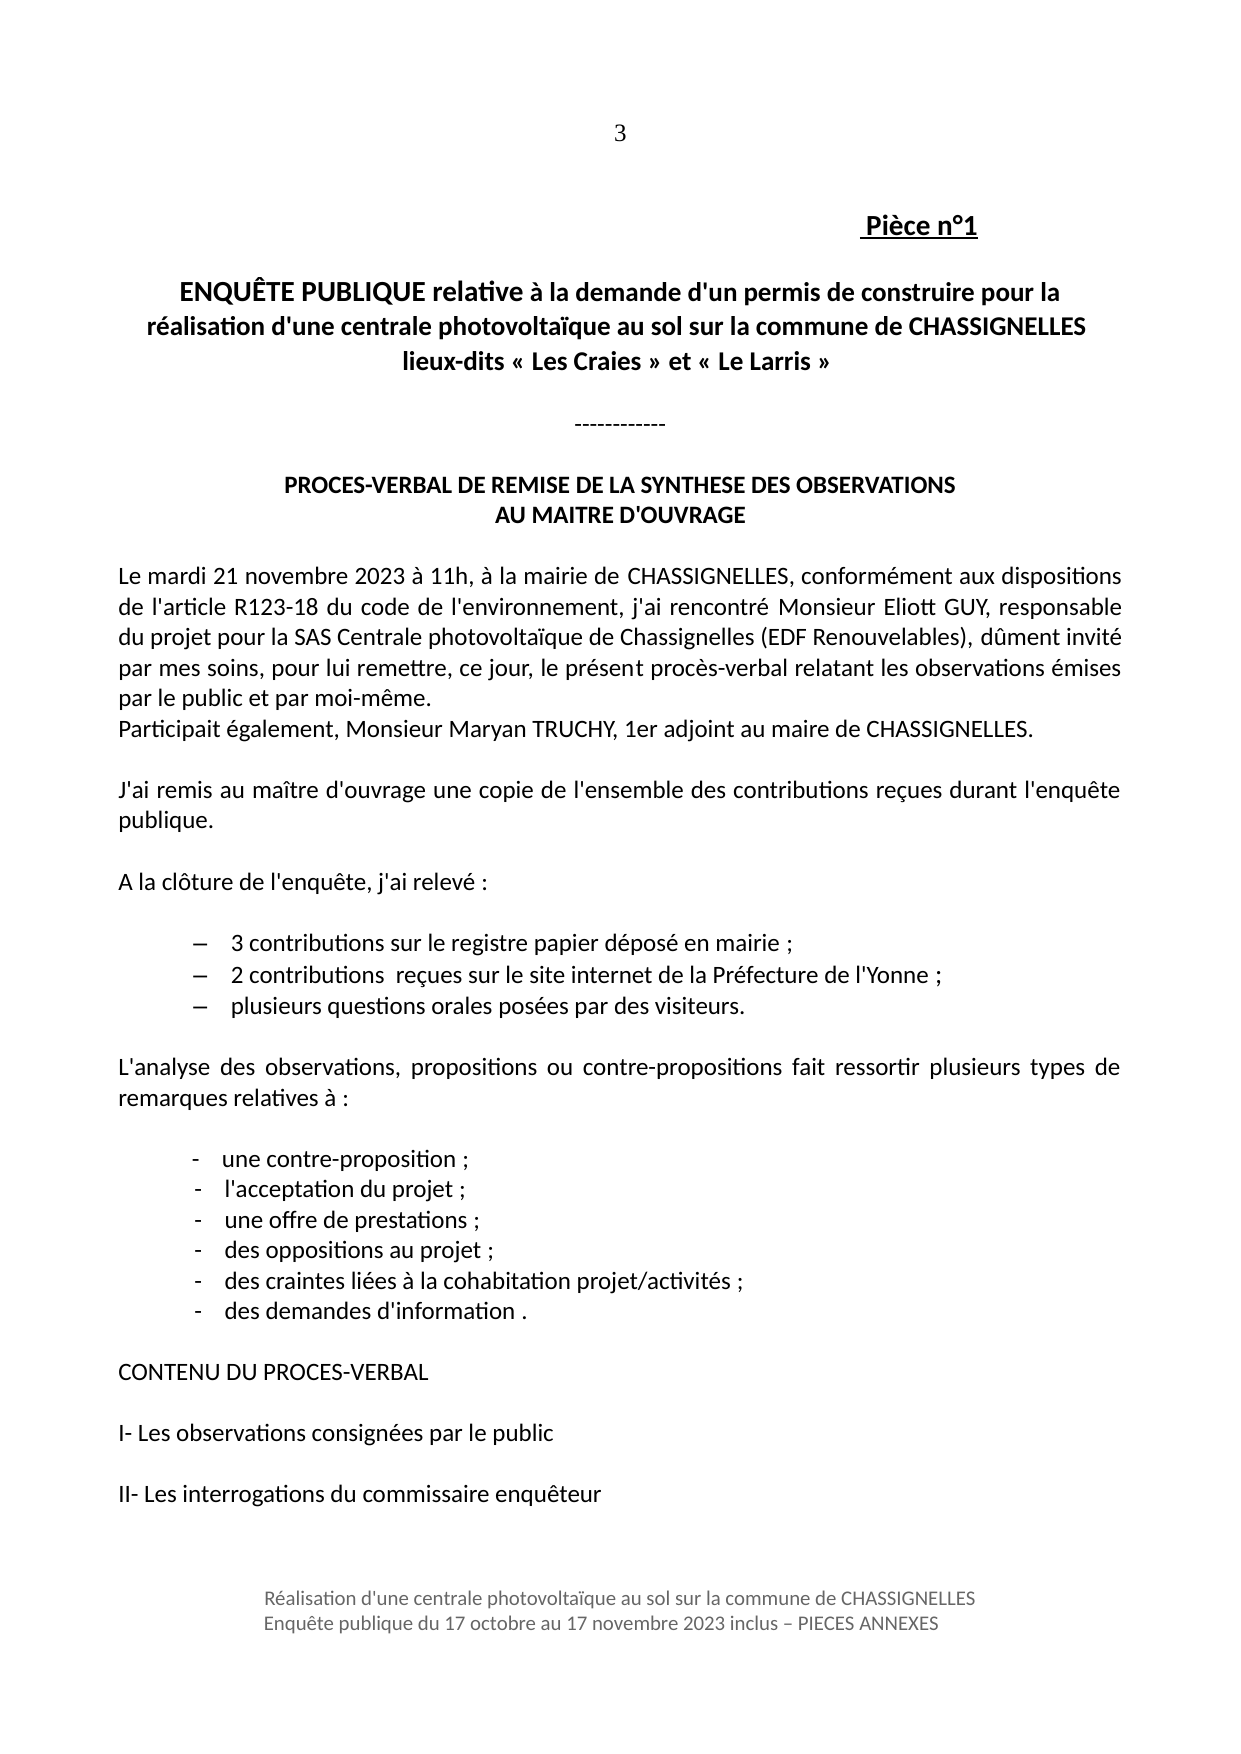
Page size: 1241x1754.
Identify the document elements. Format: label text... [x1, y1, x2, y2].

text PROCES-VERBAL DE REMISE DE LA SYNTHESE DES OBSERVATIONS [118, 469, 1122, 499]
text I- Les observations consignées par le public [118, 1417, 1122, 1448]
list 3 contributions sur le registre papier déposé en mairie ; [193, 927, 1122, 957]
text AU MAITRE D'OUVRAGE [118, 499, 1122, 530]
text lieux-dits « Les Craies » et « Le Larris » [118, 342, 1122, 377]
text II- Les interrogations du commissaire enquêteur [118, 1478, 1122, 1509]
text Participait également, Monsieur Maryan TRUCHY, 1er adjoint au maire de CHASSIGNELLES. [118, 713, 1122, 743]
list - des oppositions au projet ; [154, 1234, 1122, 1265]
list - l'acceptation du projet ; [154, 1173, 1122, 1204]
list - des craintes liées à la cohabitation projet/activités ; [154, 1265, 1122, 1295]
list - des demandes d'information . [154, 1295, 1122, 1326]
text A la clôture de l'enquête, j'ai relevé : [118, 866, 1122, 896]
list 2 contributions reçues sur le site internet de la Préfecture de l'Yonne ; [193, 957, 1122, 990]
list - une offre de prestations ; [154, 1204, 1122, 1234]
text J'ai remis au maître d'ouvrage une copie de l'ensemble des contributions reçues durant l'enquête publique. [118, 774, 1122, 835]
text CONTENU DU PROCES-VERBAL [118, 1356, 1122, 1387]
text L'analyse des observations, propositions ou contre-propositions fait ressortir plusieurs types de remarques relatives à : [118, 1051, 1122, 1112]
text Le mardi 21 novembre 2023 à 11h, à la mairie de CHASSIGNELLES, conformément aux dispositions de l'article R123-18 du code de l'environnement, j'ai rencontré Monsieur Eliott GUY, responsable du projet pour la SAS Centrale photovoltaïque de Chassignelles (EDF Renouvelables), dûment invité par mes soins, pour lui remettre, ce jour, le présent procès-verbal relatant les observations émises par le public et par moi-même. [118, 560, 1122, 713]
list plusieurs questions orales posées par des visiteurs. [193, 990, 1122, 1021]
text ------------ [118, 408, 1122, 438]
text ENQUÊTE PUBLIQUE relative à la demande d'un permis de construire pour la réalisation d'une centrale photovoltaïque au sol sur la commune de CHASSIGNELLES [118, 273, 1122, 342]
text Pièce n°1 [118, 207, 1122, 242]
text - une contre-proposition ; [118, 1143, 1122, 1173]
